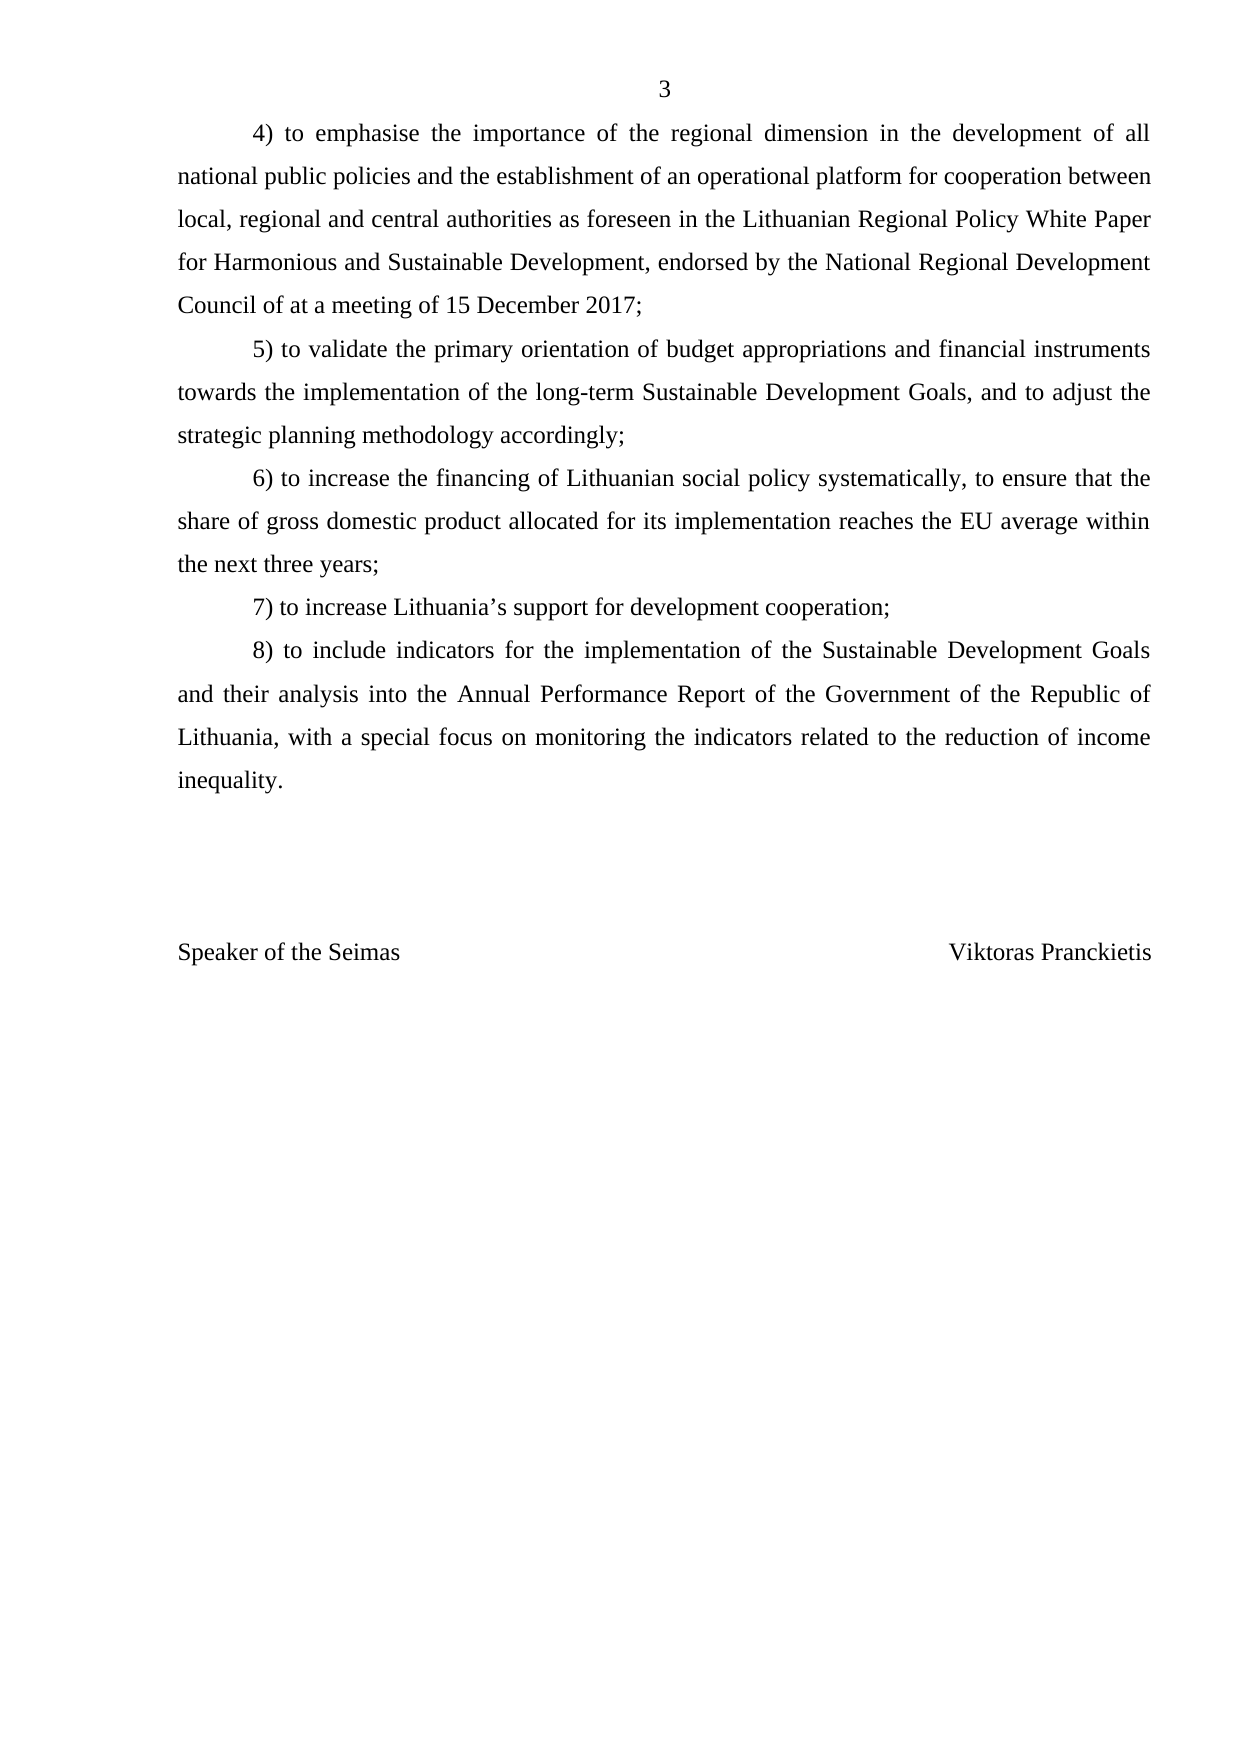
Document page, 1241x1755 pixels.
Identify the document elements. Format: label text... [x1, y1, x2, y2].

text Speaker of the Seimas Viktoras Pranckietis [177, 937, 1152, 966]
text 7) to increase Lithuania’s support for development cooperation; [177, 592, 1152, 621]
text 4) to emphasise the importance of the regional dimension in the development of all national public policies and the establishment of an operational platform for cooperation between local, regional and central authorities as foreseen in the Lithuanian Regional Policy White Paper for Harmonious and Sustainable Development, endorsed by the National Regional Development Council of at a meeting of 15 December 2017; [177, 118, 1152, 319]
text 6) to increase the financing of Lithuanian social policy systematically, to ensure that the share of gross domestic product allocated for its implementation reaches the EU average within the next three years; [177, 463, 1152, 578]
text 8) to include indicators for the implementation of the Sustainable Development Goals and their analysis into the Annual Performance Report of the Government of the Republic of Lithuania, with a special focus on monitoring the indicators related to the reduction of income inequality. [177, 636, 1152, 794]
text 5) to validate the primary orientation of budget appropriations and financial instruments towards the implementation of the long-term Sustainable Development Goals, and to adjust the strategic planning methodology accordingly; [177, 334, 1152, 449]
